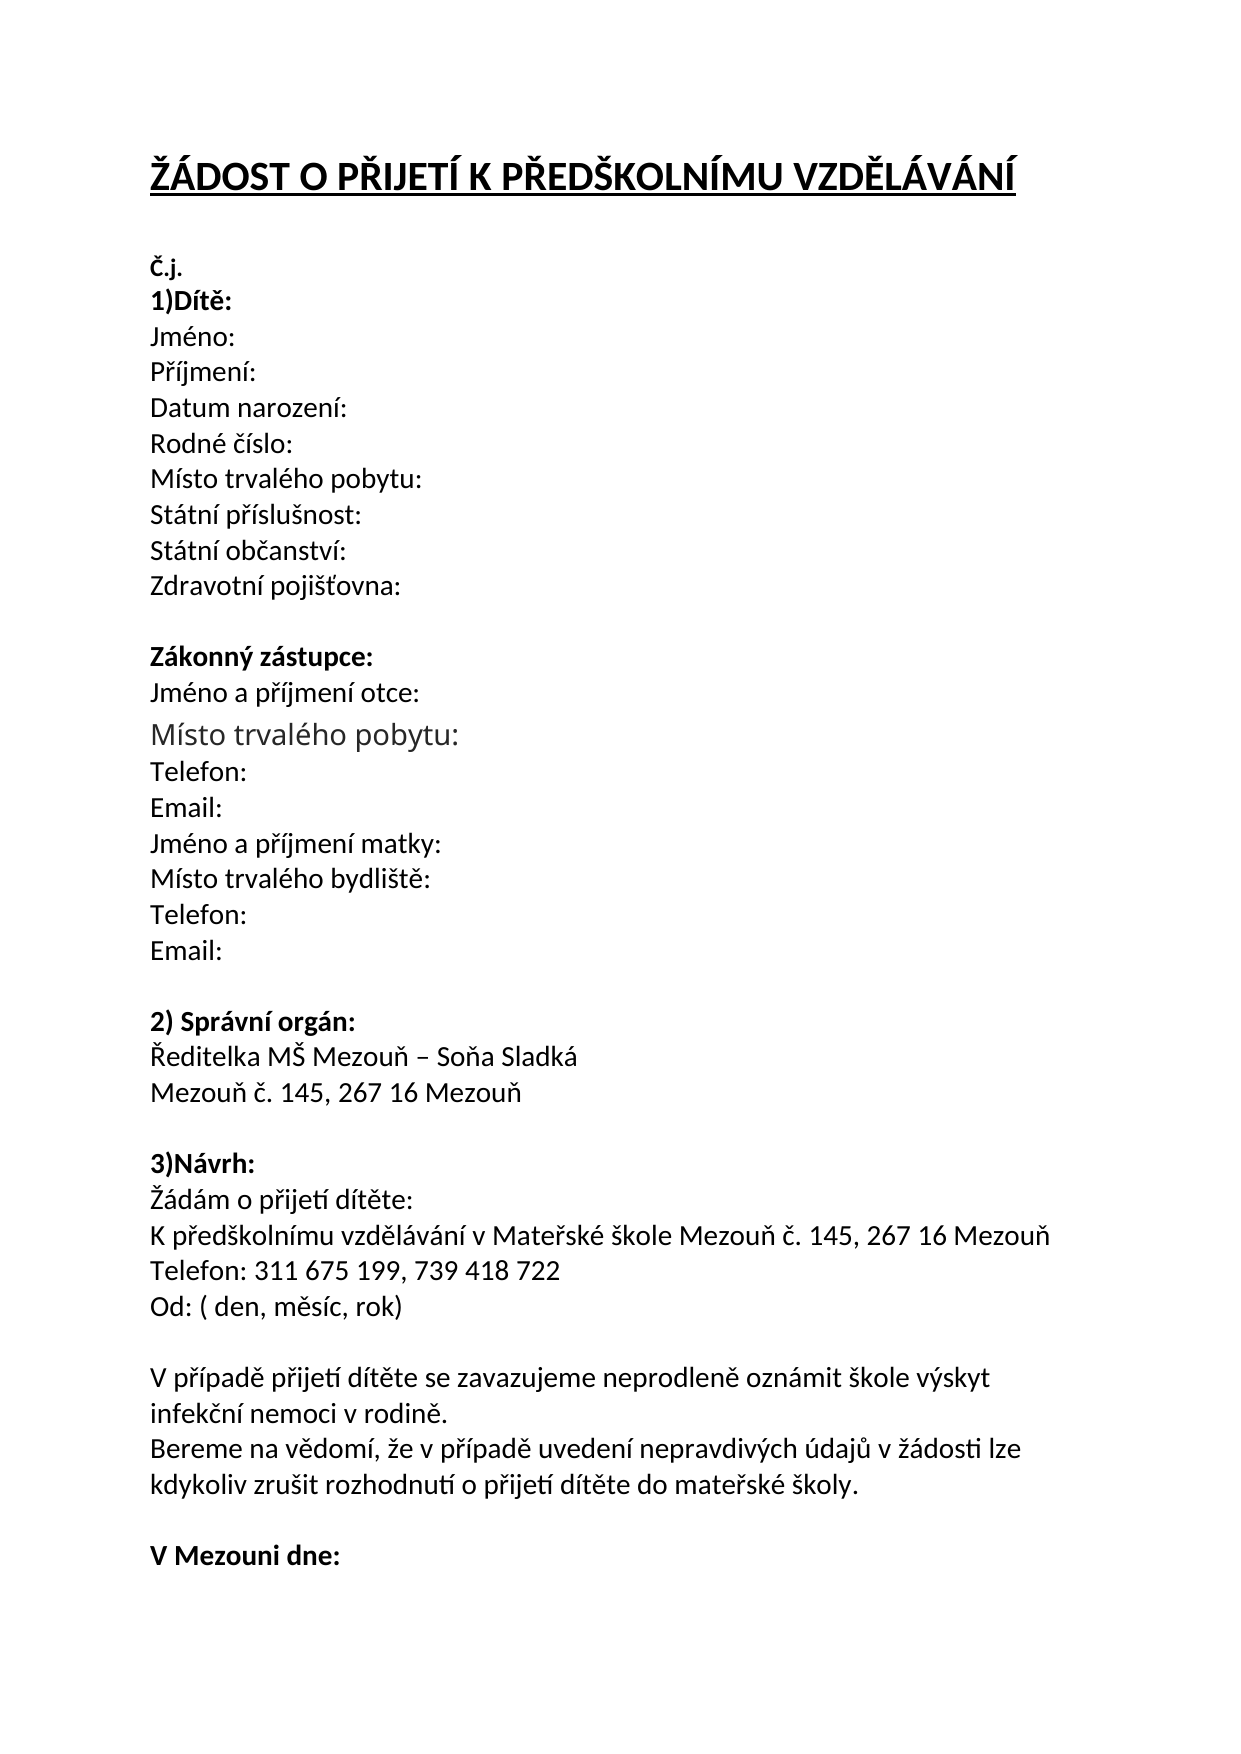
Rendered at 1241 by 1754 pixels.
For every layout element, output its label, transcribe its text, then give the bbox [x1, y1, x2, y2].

text Č.j. [150, 252, 1090, 282]
subtitle Místo trvalého pobytu: [150, 714, 1090, 753]
text 1)Dítě: [150, 282, 1090, 318]
text Bereme na vědomí, že v případě uvedení nepravdivých údajů v žádosti lze kdykoliv zrušit rozhodnutí o přijetí dítěte do mateřské školy. [150, 1430, 1090, 1502]
text K předškolnímu vzdělávání v Mateřské škole Mezouň č. 145, 267 16 Mezouň [150, 1217, 1090, 1252]
text Státní příslušnost: [150, 496, 1090, 532]
text Jméno: [150, 318, 1090, 353]
text Ředitelka MŠ Mezouň – Soňa Sladká [150, 1038, 1090, 1074]
text Rodné číslo: [150, 425, 1090, 460]
text V Mezouni dne: [150, 1537, 1090, 1573]
text Příjmení: [150, 353, 1090, 389]
text Telefon: 311 675 199, 739 418 722 [150, 1252, 1090, 1288]
text Zdravotní pojišťovna: [150, 567, 1090, 603]
text V případě přijetí dítěte se zavazujeme neprodleně oznámit škole výskyt infekční nemoci v rodině. [150, 1359, 1090, 1430]
text Telefon: [150, 753, 1090, 789]
text Místo trvalého bydliště: [150, 860, 1090, 896]
text Telefon: [150, 896, 1090, 932]
text Zákonný zástupce: [150, 638, 1090, 674]
text Jméno a příjmení matky: [150, 825, 1090, 860]
text 3)Návrh: [150, 1145, 1090, 1181]
text Místo trvalého pobytu: [150, 460, 1090, 496]
text Jméno a příjmení otce: [150, 674, 1090, 710]
text Státní občanství: [150, 532, 1090, 567]
text ŽÁDOST O PŘIJETÍ K PŘEDŠKOLNÍMU VZDĚLÁVÁNÍ [150, 150, 1090, 201]
text Email: [150, 932, 1090, 967]
text 2) Správní orgán: [150, 1003, 1090, 1038]
text Žádám o přijetí dítěte: [150, 1181, 1090, 1217]
text Datum narození: [150, 389, 1090, 425]
text Mezouň č. 145, 267 16 Mezouň [150, 1074, 1090, 1110]
text Od: ( den, měsíc, rok) [150, 1288, 1090, 1323]
text Email: [150, 789, 1090, 825]
